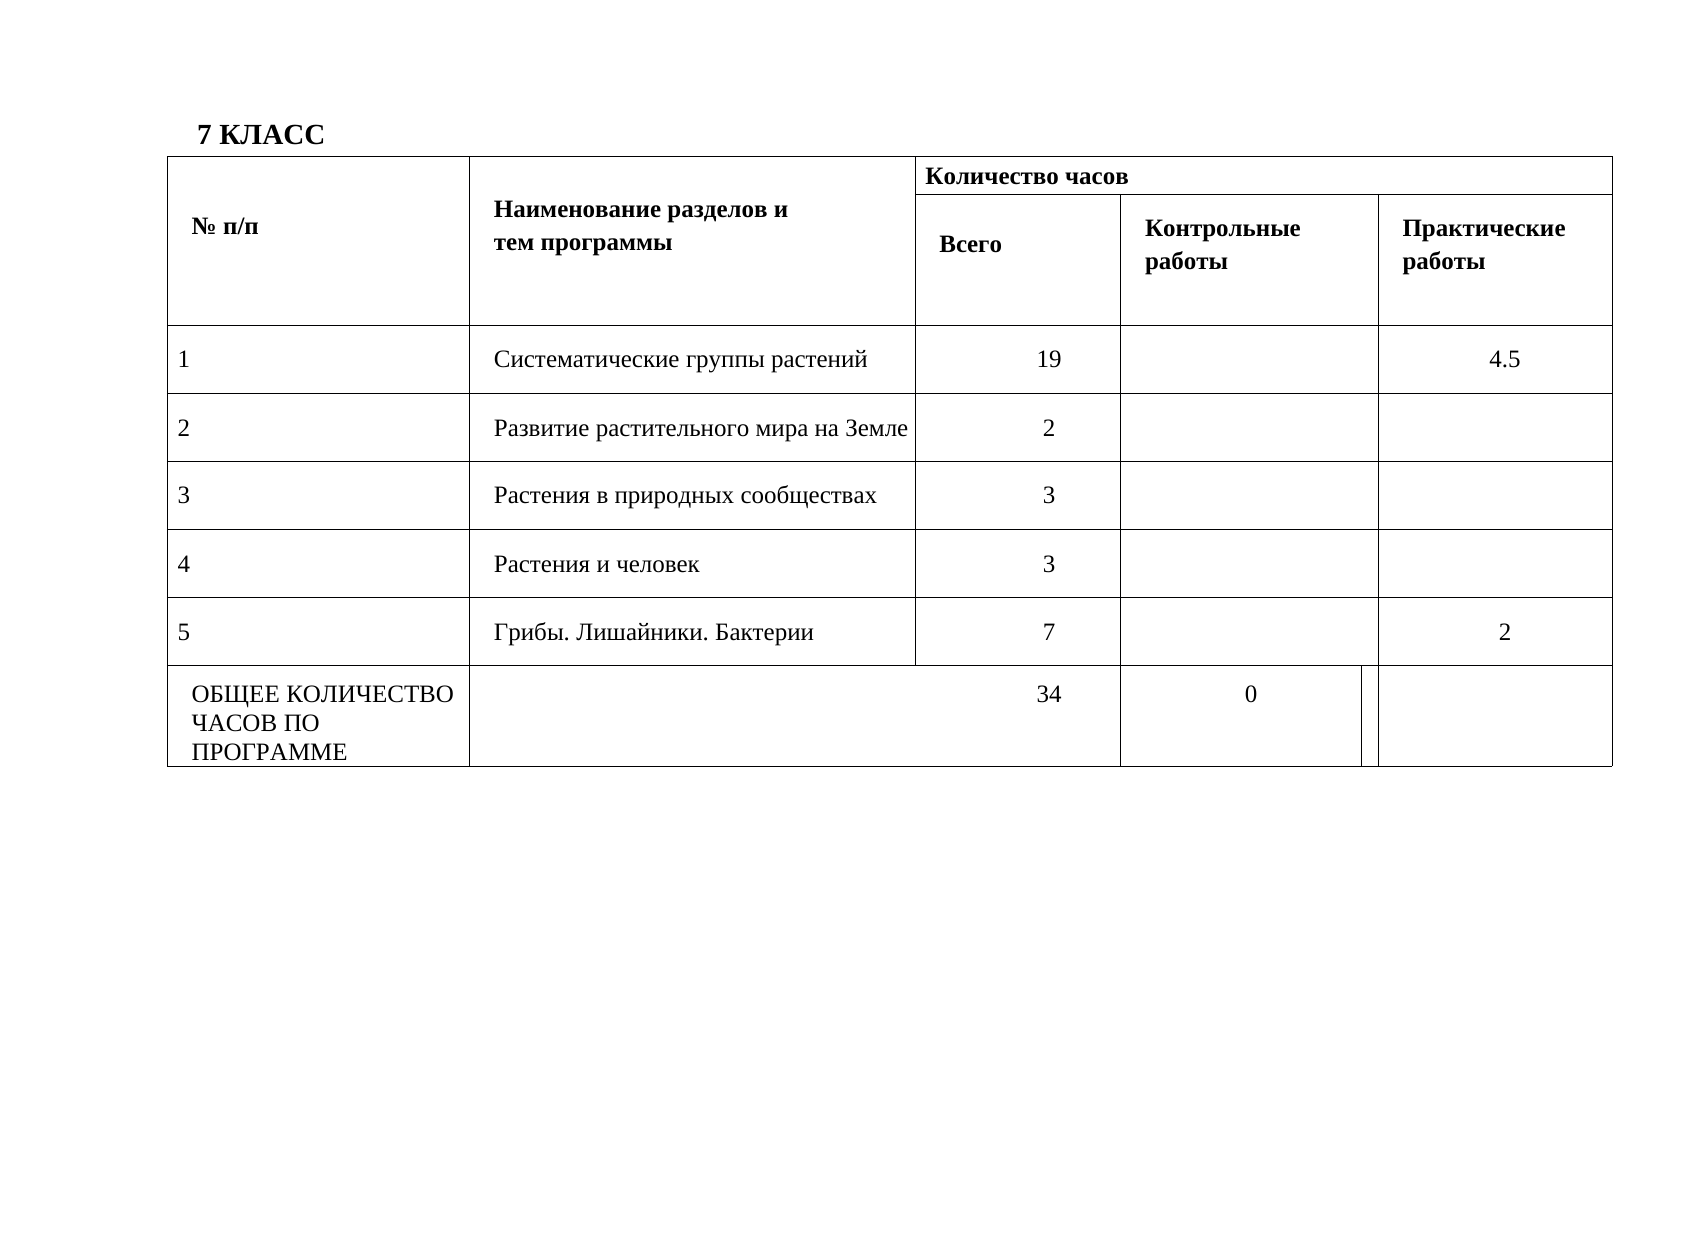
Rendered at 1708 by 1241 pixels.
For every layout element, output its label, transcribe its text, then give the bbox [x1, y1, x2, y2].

table_header Наименование разделов и тем программы [470, 157, 915, 324]
table_cell 1 [168, 326, 469, 393]
table_cell 3 [168, 462, 469, 529]
table_header Количество часов [916, 157, 1612, 194]
table_cell [1379, 530, 1612, 597]
table_cell [1121, 394, 1378, 461]
table_cell [1379, 666, 1612, 766]
table_cell 5 [168, 598, 469, 665]
table_cell Растения и человек [470, 530, 915, 597]
table_cell Практические работы [1379, 195, 1612, 324]
table_cell 6.5 [1362, 666, 1378, 766]
table_cell Растения в природных сообществах [470, 462, 915, 529]
table_cell 2 [168, 394, 469, 461]
table_cell 4.5 [1379, 326, 1612, 393]
table_cell 4 [168, 530, 469, 597]
table_cell 34 [470, 666, 1120, 766]
table_cell [1121, 598, 1378, 665]
table_cell Развитие растительного мира на Земле [470, 394, 915, 461]
table_cell [1121, 462, 1378, 529]
subtitle КЛАСС [197, 117, 1643, 151]
table_cell 0 [1121, 666, 1361, 766]
table_cell [1121, 326, 1378, 393]
table_cell 2 [1379, 598, 1612, 665]
table_cell Всего [916, 195, 1120, 324]
table_cell [1379, 462, 1612, 529]
table_cell Систематические группы растений [470, 326, 915, 393]
table_cell [1121, 530, 1378, 597]
table_cell [1379, 394, 1612, 461]
table_cell 19 [916, 326, 1120, 393]
table_cell Контрольные работы [1121, 195, 1378, 324]
table_cell 3 [916, 462, 1120, 529]
table_cell ОБЩЕЕ КОЛИЧЕСТВО ЧАСОВ ПО ПРОГРАММЕ [168, 666, 469, 766]
table_header № п/п [168, 157, 469, 324]
table_cell 3 [916, 530, 1120, 597]
table_cell 7 [916, 598, 1120, 665]
table_cell Грибы. Лишайники. Бактерии [470, 598, 915, 665]
table_cell 2 [916, 394, 1120, 461]
